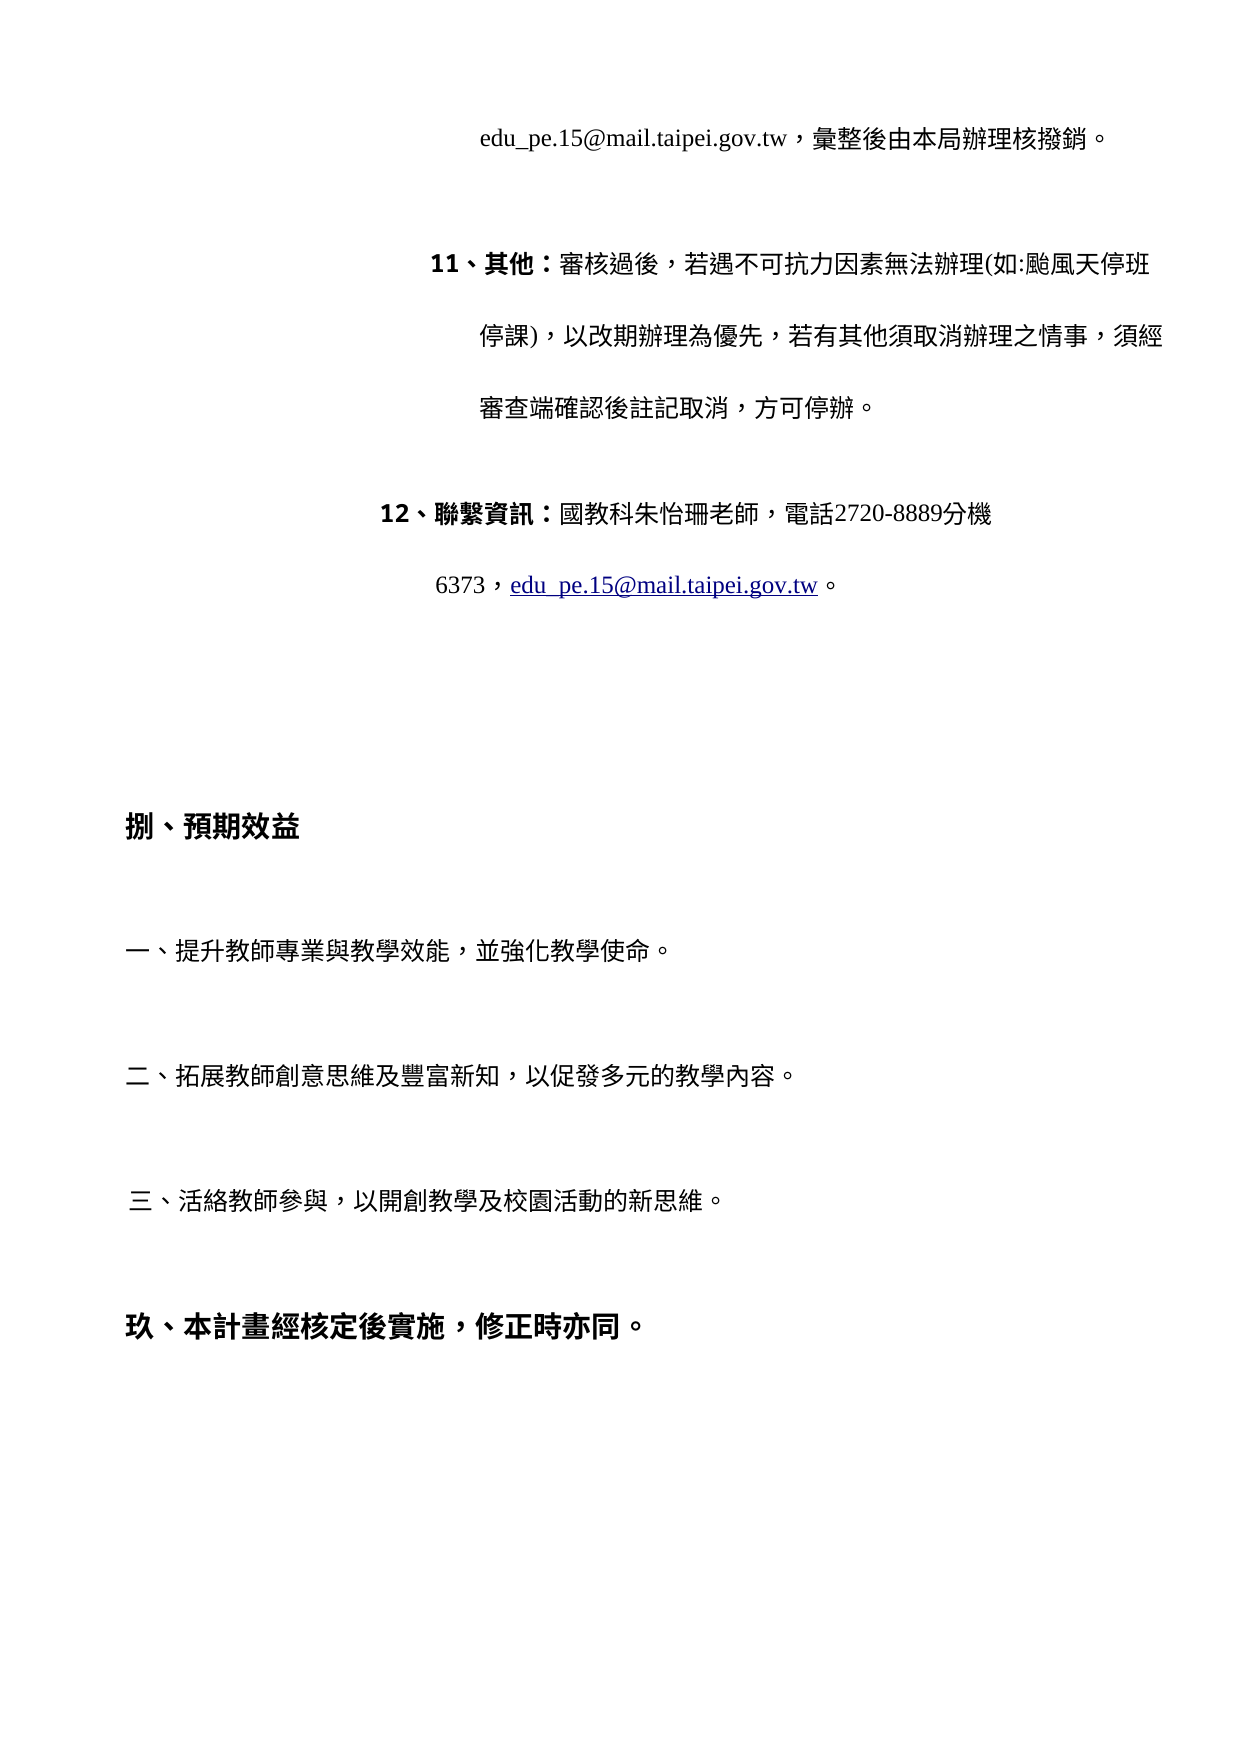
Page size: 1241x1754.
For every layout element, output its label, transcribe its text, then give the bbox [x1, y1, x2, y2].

text 二、拓展教師創意思維及豐富新知，以促發多元的教學內容。 [125, 1033, 1165, 1096]
list 其他：審核過後，若遇不可抗力因素無法辦理(如:颱風天停班停課)，以改期辦理為優先，若有其他須取消辦理之情事，須經審查端確認後註記取消，方可停辦。 [429, 221, 1165, 427]
list 本計畫經核定後實施，修正時亦同。 [125, 1283, 1165, 1346]
text 一、提升教師專業與教學效能，並強化教學使命。 [125, 908, 1165, 971]
list 預期效益 [125, 783, 1165, 846]
list 聯繫資訊：國教科朱怡珊老師，電話2720-8889分機6373，edu_pe.15@mail.taipei.gov.tw。 [379, 471, 1165, 605]
list edu_pe.15@mail.taipei.gov.tw，彙整後由本局辦理核撥銷。 [429, 96, 1165, 158]
text 三、活絡教師參與，以開創教學及校園活動的新思維。 [128, 1158, 1165, 1221]
